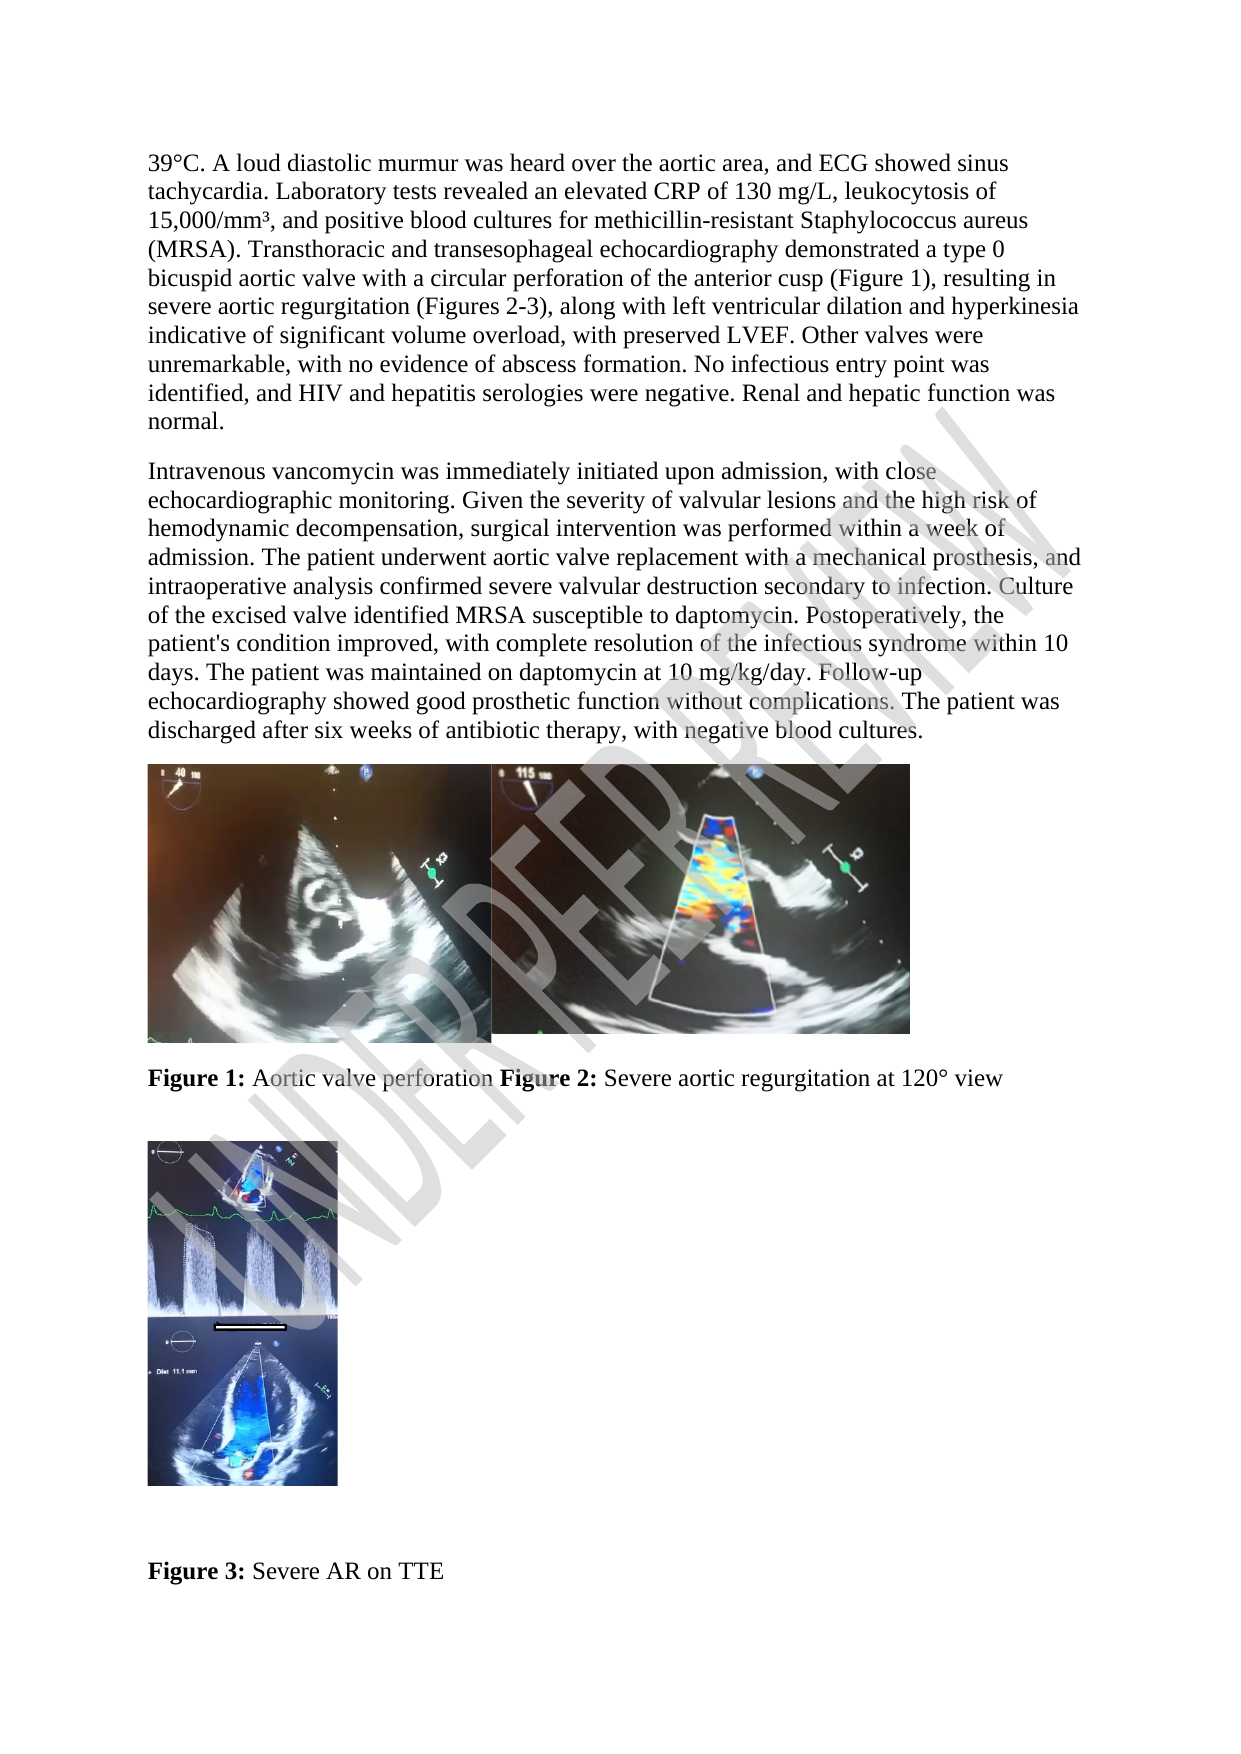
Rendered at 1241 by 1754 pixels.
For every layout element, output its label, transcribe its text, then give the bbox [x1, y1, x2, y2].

text Figure 3: Severe AR on TTE [148, 1556, 1093, 1584]
text 39°C. A loud diastolic murmur was heard over the aortic area, and ECG showed sinus tachycardia. Laboratory tests revealed an elevated CRP of 130 mg/L, leukocytosis of 15,000/mm³, and positive blood cultures for methicillin-resistant Staphylococcus aureus (MRSA). Transthoracic and transesophageal echocardiography demonstrated a type 0 bicuspid aortic valve with a circular perforation of the anterior cusp (Figure 1), resulting in severe aortic regurgitation (Figures 2-3), along with left ventricular dilation and hyperkinesia indicative of significant volume overload, with preserved LVEF. Other valves were unremarkable, with no evidence of abscess formation. No infectious entry point was identified, and HIV and hepatitis serologies were negative. Renal and hepatic function was normal. [148, 148, 1093, 435]
text Figure 1: Aortic valve perforation Figure 2: Severe aortic regurgitation at 120° view [336, 1063, 421, 1121]
text Figure 1: Aortic valve perforation Figure 2: Severe aortic regurgitation at 120° view [148, 1063, 307, 1121]
text Figure 1: Aortic valve perforation Figure 2: Severe aortic regurgitation at 120° view [473, 1063, 1093, 1121]
text Figure 1: Aortic valve perforation Figure 2: Severe aortic regurgitation at 120° view [294, 1073, 385, 1121]
text Intravenous vancomycin was immediately initiated upon admission, with close echocardiographic monitoring. Given the severity of valvular lesions and the high risk of hemodynamic decompensation, surgical intervention was performed within a week of admission. The patient underwent aortic valve replacement with a mechanical prosthesis, and intraoperative analysis confirmed severe valvular destruction secondary to infection. Culture of the excised valve identified MRSA susceptible to daptomycin. Postoperatively, the patient's condition improved, with complete resolution of the infectious syndrome within 10 days. The patient was maintained on daptomycin at 10 mg/kg/day. Follow-up echocardiography showed good prosthetic function without complications. The patient was discharged after six weeks of antibiotic therapy, with negative blood cultures. [148, 456, 1093, 743]
text Figure 1: Aortic valve perforation Figure 2: Severe aortic regurgitation at 120° view [415, 1063, 512, 1121]
